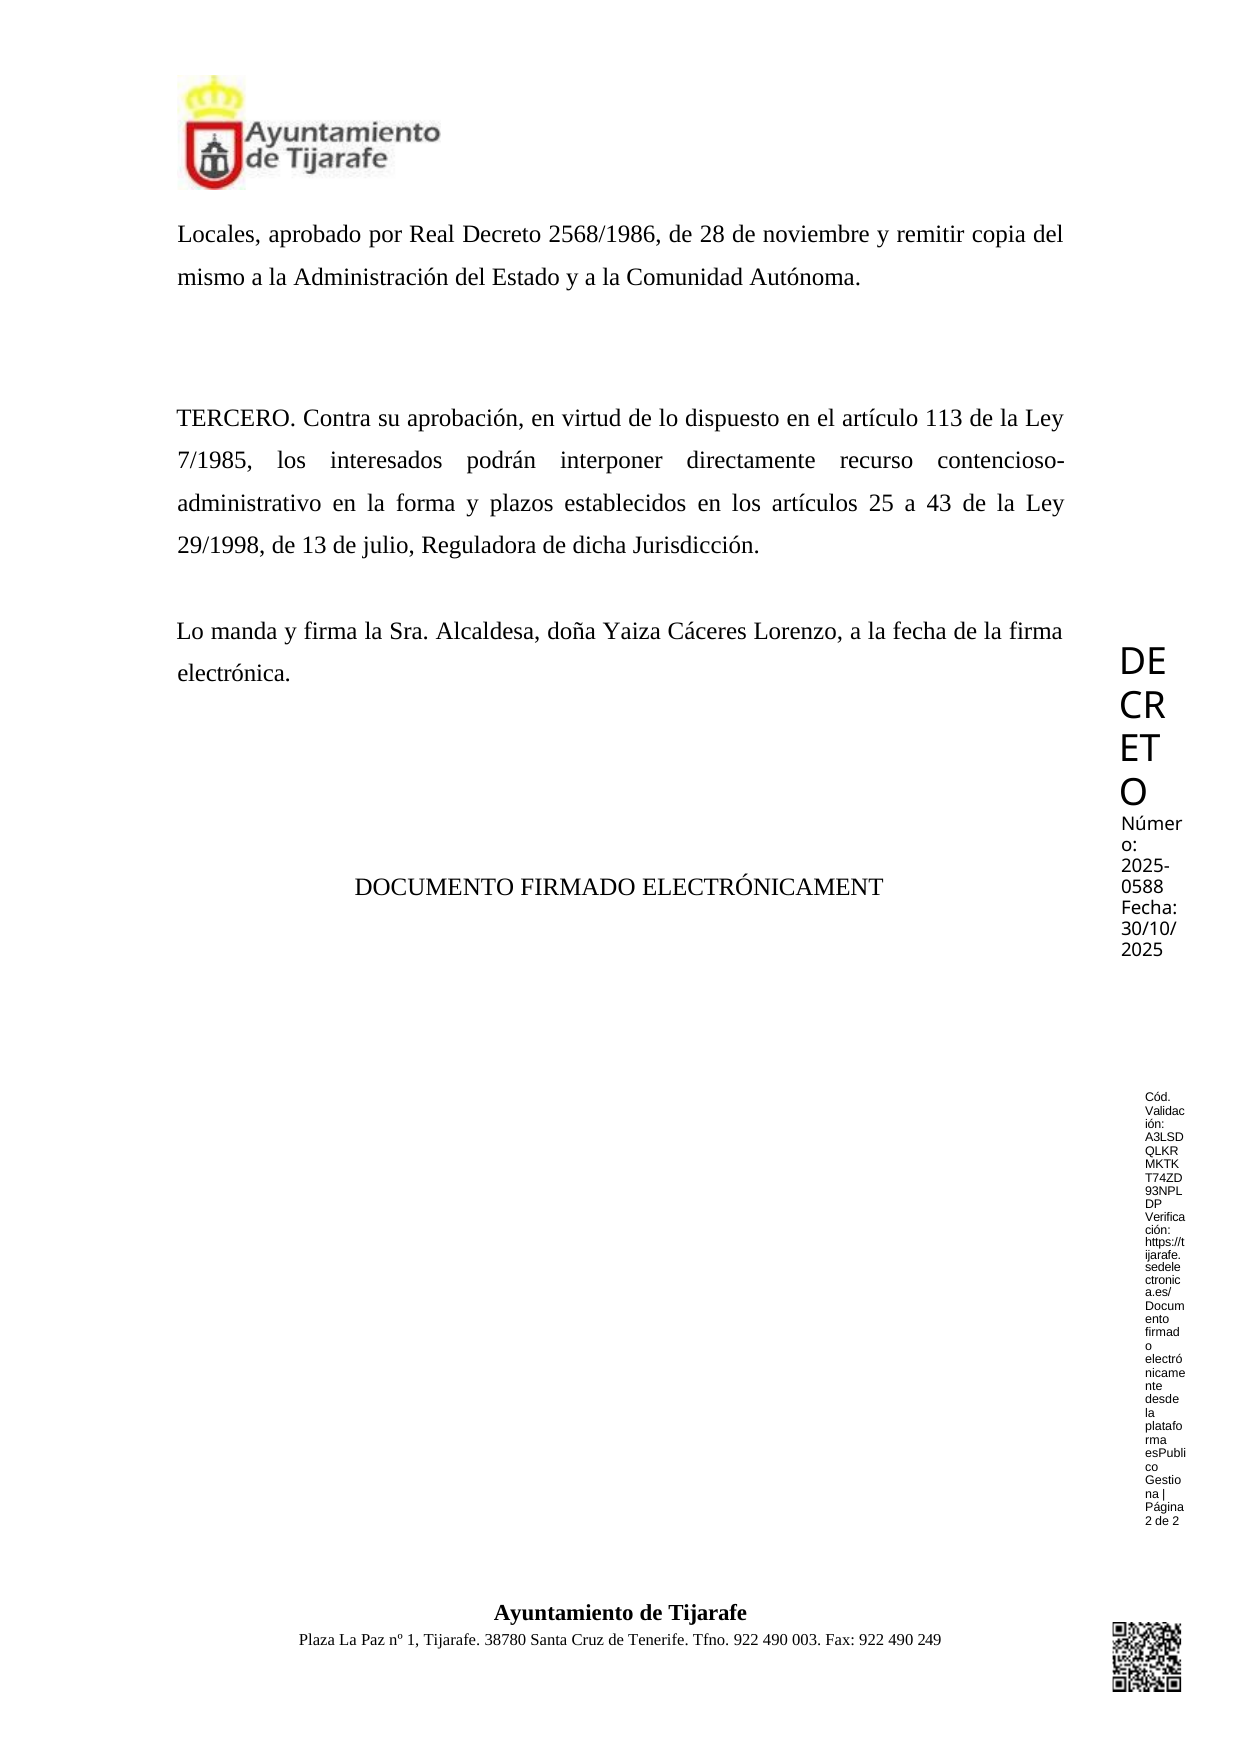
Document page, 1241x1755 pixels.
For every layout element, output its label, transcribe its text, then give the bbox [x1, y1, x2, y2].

text Número: 2025-0588 Fecha: 30/10/2025 [1121, 814, 1186, 961]
text [1143, 1089, 1186, 1612]
text DECRETO [1119, 640, 1186, 814]
text Locales, aprobado por Real Decreto 2568/1986, de 28 de noviembre y remitir copia del mismo a la Administración del Estado y a la Comunidad Autónoma. [177, 219, 1064, 290]
text TERCERO. Contra su aprobación, en virtud de lo dispuesto en el artículo 113 de la Ley 7/1985, los interesados podrán interponer directamente recurso contencioso- administrativo en la forma y plazos establecidos en los artículos 25 a 43 de la Ley 29/1998, de 13 de julio, Reguladora de dicha Jurisdicción. [176, 403, 1064, 559]
text DOCUMENTO FIRMADO ELECTRÓNICAMENT [354, 872, 1091, 901]
text [1117, 638, 1186, 985]
text Cód. Validación: A3LSDQLKRMKTKT74ZD93NPLDP [1145, 1091, 1186, 1212]
text Documento firmado electrónicamente desde la plataforma esPublico Gestiona | Página 2 de 2 [1145, 1299, 1186, 1528]
text Lo manda y firma la Sra. Alcaldesa, doña Yaiza Cáceres Lorenzo, a la fecha de la firma electrónica. [176, 616, 1063, 687]
text Verificación: https://tijarafe.sedelectronica.es/ [1145, 1212, 1186, 1299]
